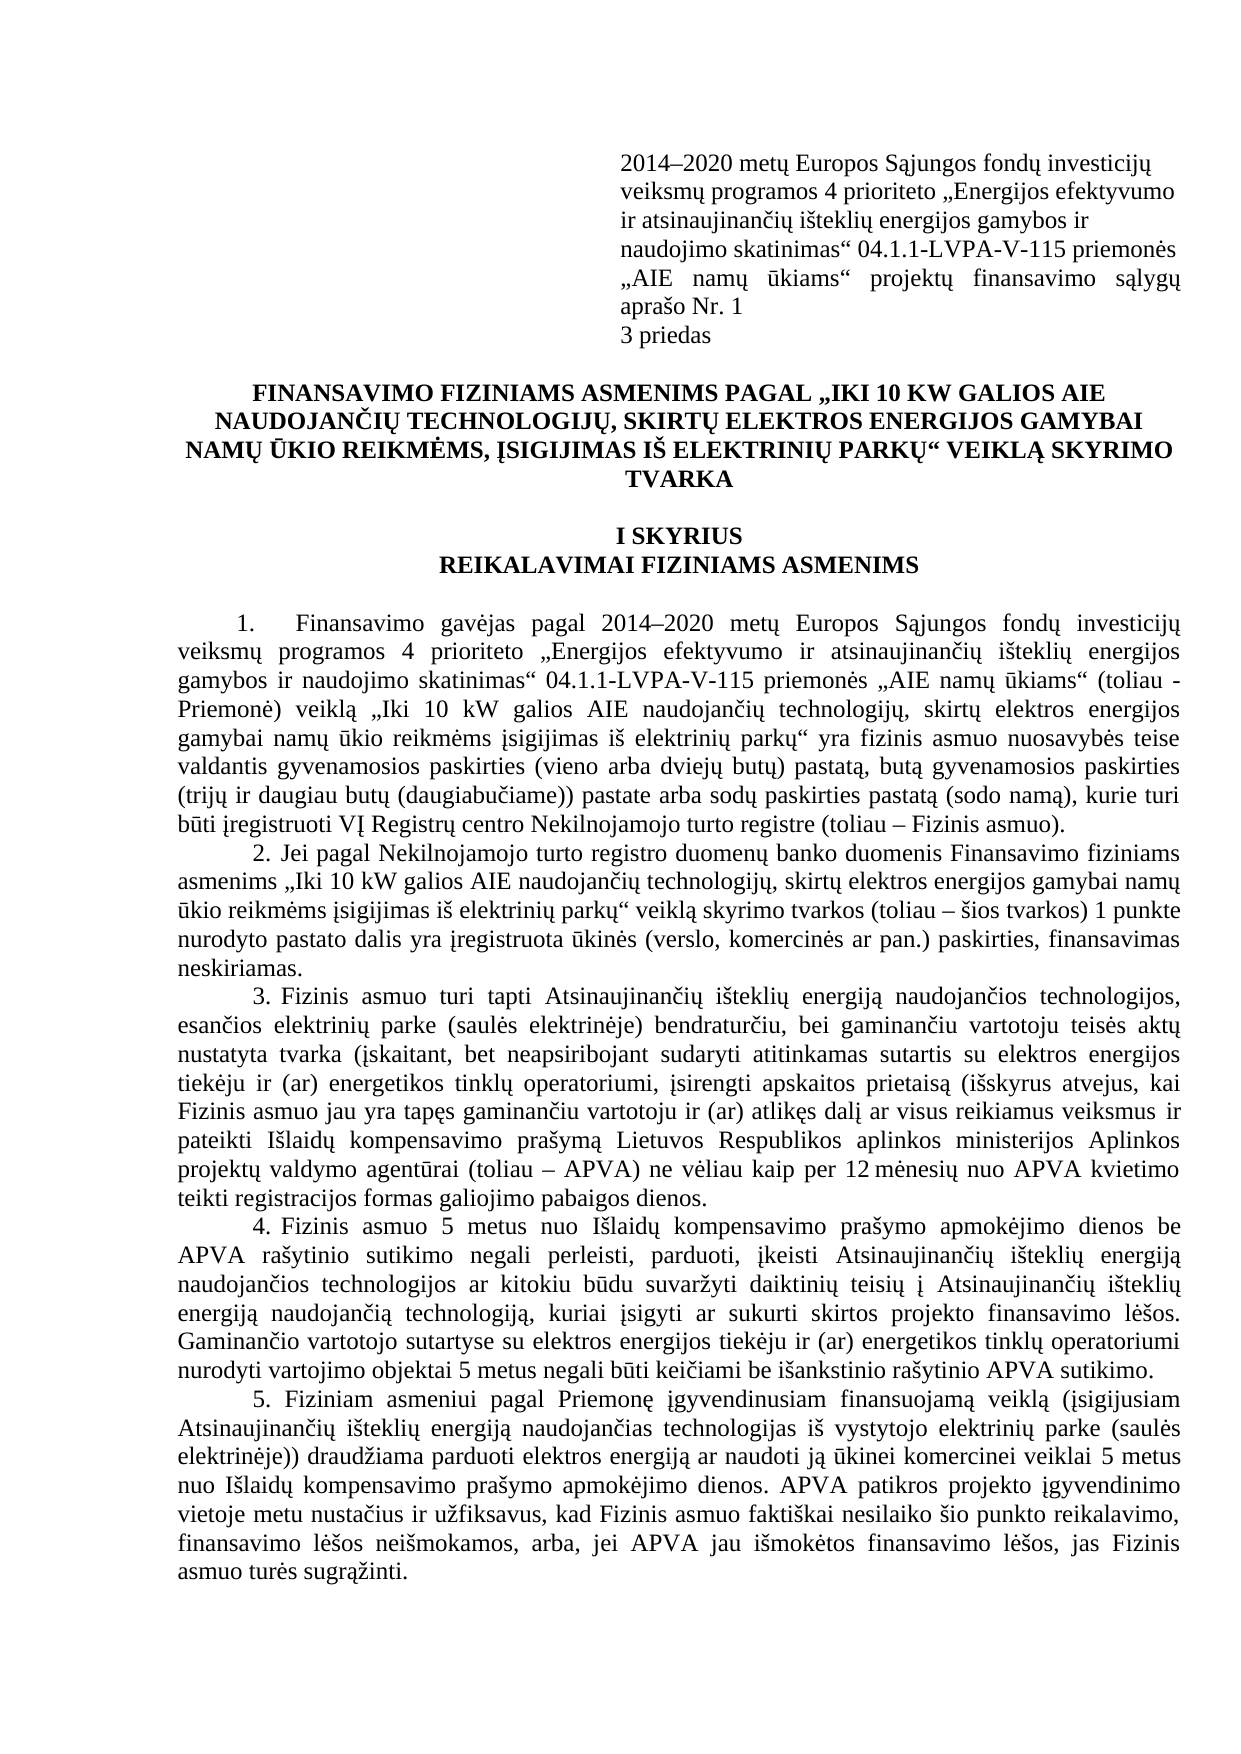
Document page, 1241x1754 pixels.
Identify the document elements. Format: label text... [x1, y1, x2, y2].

text 5. Fiziniam asmeniui pagal Priemonę įgyvendinusiam finansuojamą veiklą (įsigijusiam Atsinaujinančių išteklių energiją naudojančias technologijas iš vystytojo elektrinių parke (saulės elektrinėje)) draudžiama parduoti elektros energiją ar naudoti ją ūkinei komercinei veiklai 5 metus nuo Išlaidų kompensavimo prašymo apmokėjimo dienos. APVA patikros projekto įgyvendinimo vietoje metu nustačius ir užfiksavus, kad Fizinis asmuo faktiškai nesilaiko šio punkto reikalavimo, finansavimo lėšos neišmokamos, arba, jei APVA jau išmokėtos finansavimo lėšos, jas Fizinis asmuo turės sugrąžinti. [177, 1384, 1181, 1585]
text FINANSAVIMO FIZINIAMS ASMENIMS PAGAL „IKI 10 KW GALIOS AIE NAUDOJANČIŲ TECHNOLOGIJŲ, SKIRTŲ ELEKTROS ENERGIJOS GAMYBAI NAMŲ ŪKIO REIKMĖMS, ĮSIGIJIMAS IŠ ELEKTRINIŲ PARKŲ“ VEIKLĄ SKYRIMO TVARKA [177, 378, 1181, 493]
text 3. Fizinis asmuo turi tapti Atsinaujinančių išteklių energiją naudojančios technologijos, esančios elektrinių parke (saulės elektrinėje) bendraturčiu, bei gaminančiu vartotoju teisės aktų nustatyta tvarka (įskaitant, bet neapsiribojant sudaryti atitinkamas sutartis su elektros energijos tiekėju ir (ar) energetikos tinklų operatoriumi, įsirengti apskaitos prietaisą (išskyrus atvejus, kai Fizinis asmuo jau yra tapęs gaminančiu vartotoju ir (ar) atlikęs dalį ar visus reikiamus veiksmus ir pateikti Išlaidų kompensavimo prašymą Lietuvos Respublikos aplinkos ministerijos Aplinkos projektų valdymo agentūrai (toliau – APVA) ne vėliau kaip per 12 mėnesių nuo APVA kvietimo teikti registracijos formas galiojimo pabaigos dienos. [177, 981, 1181, 1211]
text „AIE namų ūkiams“ projektų finansavimo sąlygų aprašo Nr. 1 [620, 263, 1181, 320]
text 2. Jei pagal Nekilnojamojo turto registro duomenų banko duomenis Finansavimo fiziniams asmenims „Iki 10 kW galios AIE naudojančių technologijų, skirtų elektros energijos gamybai namų ūkio reikmėms įsigijimas iš elektrinių parkų“ veiklą skyrimo tvarkos (toliau – šios tvarkos) 1 punkte nurodyto pastato dalis yra įregistruota ūkinės (verslo, komercinės ar pan.) paskirties, finansavimas neskiriamas. [177, 838, 1181, 981]
text REIKALAVIMAI FIZINIAMS ASMENIMS [177, 550, 1181, 579]
text I SKYRIUS [177, 521, 1181, 550]
text 2014–2020 metų Europos Sąjungos fondų investicijų [620, 148, 1181, 176]
text naudojimo skatinimas“ 04.1.1-LVPA-V-115 priemonės [620, 234, 1181, 263]
text 3 priedas [620, 320, 1181, 349]
text ir atsinaujinančių išteklių energijos gamybos ir [620, 205, 1181, 234]
text 4. Fizinis asmuo 5 metus nuo Išlaidų kompensavimo prašymo apmokėjimo dienos be APVA rašytinio sutikimo negali perleisti, parduoti, įkeisti Atsinaujinančių išteklių energiją naudojančios technologijos ar kitokiu būdu suvaržyti daiktinių teisių į Atsinaujinančių išteklių energiją naudojančią technologiją, kuriai įsigyti ar sukurti skirtos projekto finansavimo lėšos. Gaminančio vartotojo sutartyse su elektros energijos tiekėju ir (ar) energetikos tinklų operatoriumi nurodyti vartojimo objektai 5 metus negali būti keičiami be išankstinio rašytinio APVA sutikimo. [177, 1211, 1181, 1384]
text 1. Finansavimo gavėjas pagal 2014–2020 metų Europos Sąjungos fondų investicijų veiksmų programos 4 prioriteto „Energijos efektyvumo ir atsinaujinančių išteklių energijos gamybos ir naudojimo skatinimas“ 04.1.1-LVPA-V-115 priemonės „AIE namų ūkiams“ (toliau - Priemonė) veiklą „Iki 10 kW galios AIE naudojančių technologijų, skirtų elektros energijos gamybai namų ūkio reikmėms įsigijimas iš elektrinių parkų“ yra fizinis asmuo nuosavybės teise valdantis gyvenamosios paskirties (vieno arba dviejų butų) pastatą, butą gyvenamosios paskirties (trijų ir daugiau butų (daugiabučiame)) pastate arba sodų paskirties pastatą (sodo namą), kurie turi būti įregistruoti VĮ Registrų centro Nekilnojamojo turto registre (toliau – Fizinis asmuo). [177, 608, 1181, 838]
text veiksmų programos 4 prioriteto „Energijos efektyvumo [620, 176, 1181, 205]
